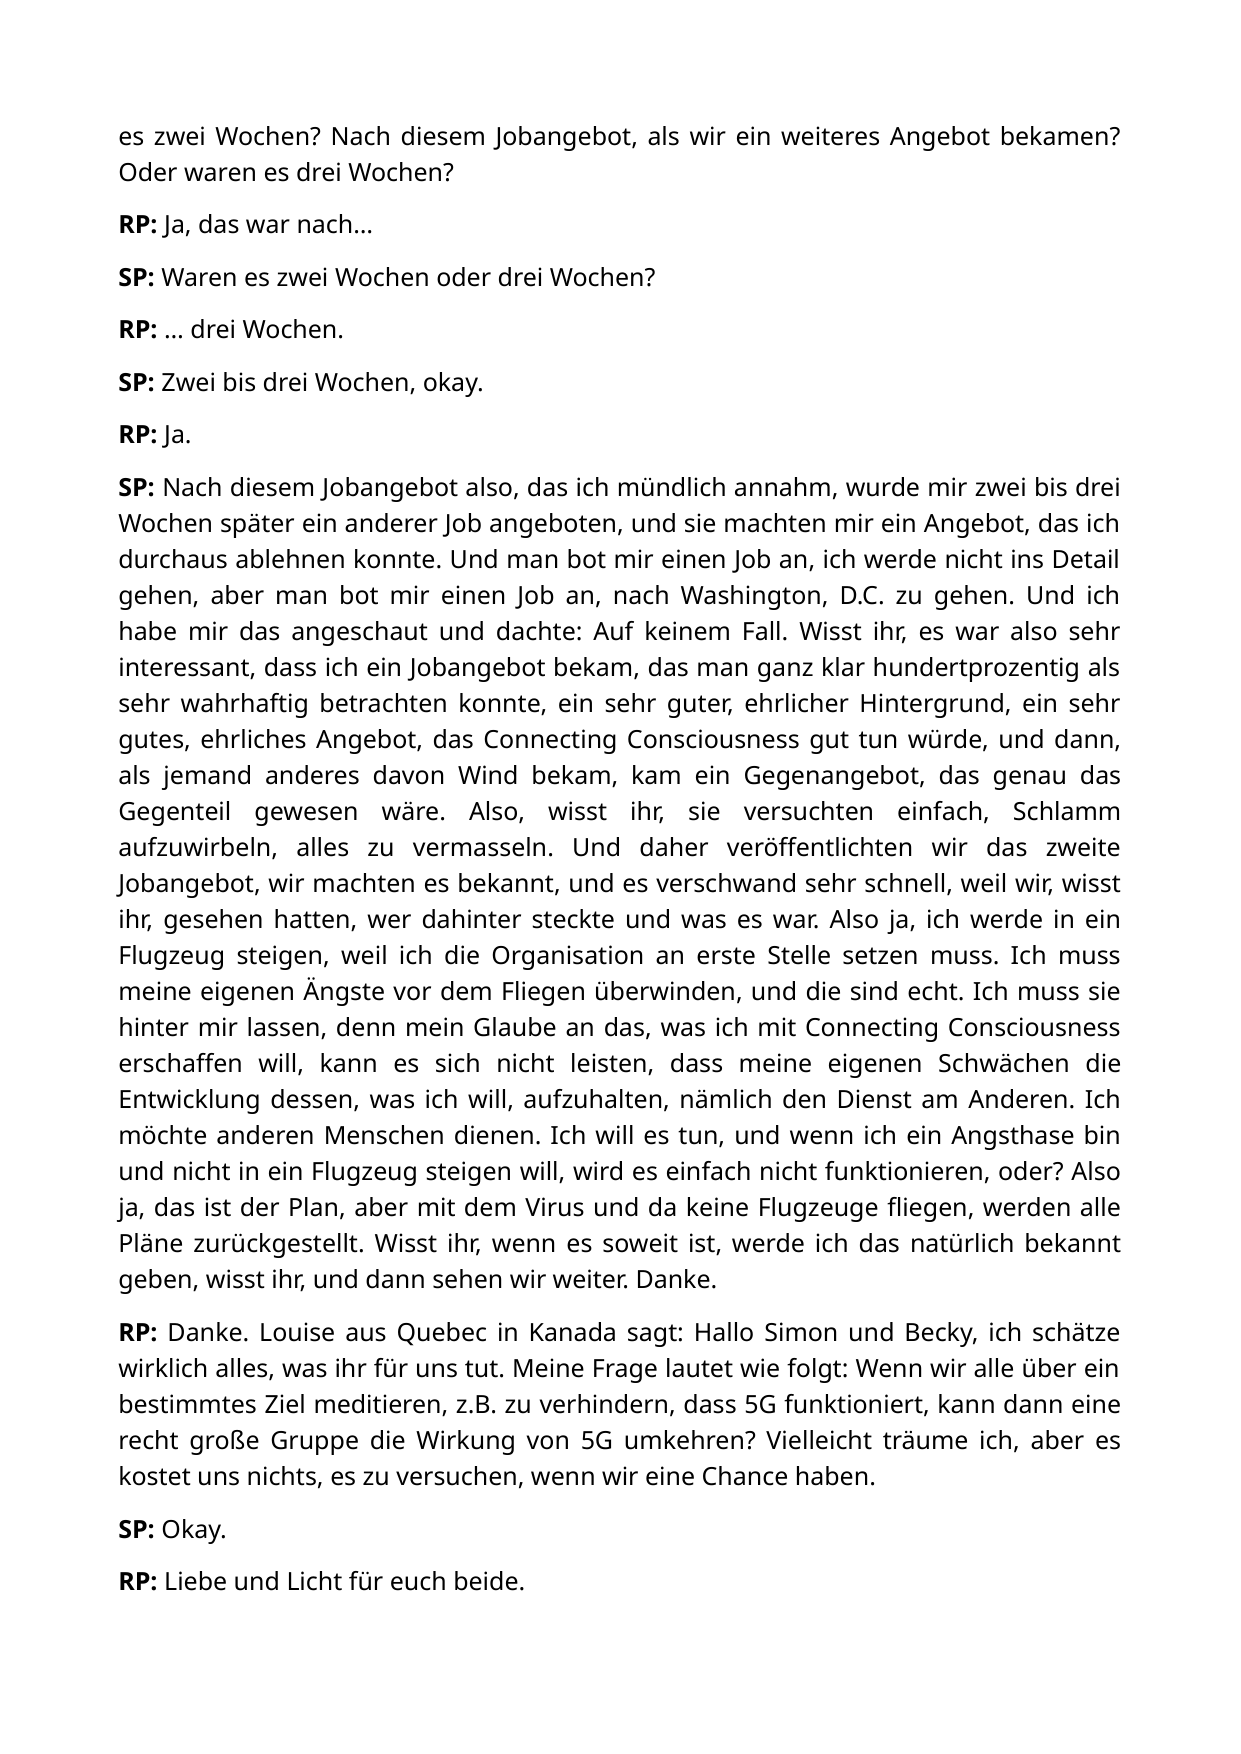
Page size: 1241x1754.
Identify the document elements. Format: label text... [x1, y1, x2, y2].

text RP: Ja. [118, 417, 1122, 452]
text SP: Nach diesem Jobangebot also, das ich mündlich annahm, wurde mir zwei bis drei Wochen später ein anderer Job angeboten, und sie machten mir ein Angebot, das ich durchaus ablehnen konnte. Und man bot mir einen Job an, ich werde nicht ins Detail gehen, aber man bot mir einen Job an, nach Washington, D.C. zu gehen. Und ich habe mir das angeschaut und dachte: Auf keinem Fall. Wisst ihr, es war also sehr interessant, dass ich ein Jobangebot bekam, das man ganz klar hundertprozentig als sehr wahrhaftig betrachten konnte, ein sehr guter, ehrlicher Hintergrund, ein sehr gutes, ehrliches Angebot, das Connecting Consciousness gut tun würde, und dann, als jemand anderes davon Wind bekam, kam ein Gegenangebot, das genau das Gegenteil gewesen wäre. Also, wisst ihr, sie versuchten einfach, Schlamm aufzuwirbeln, alles zu vermasseln. Und daher veröffentlichten wir das zweite Jobangebot, wir machten es bekannt, und es verschwand sehr schnell, weil wir, wisst ihr, gesehen hatten, wer dahinter steckte und was es war. Also ja, ich werde in ein Flugzeug steigen, weil ich die Organisation an erste Stelle setzen muss. Ich muss meine eigenen Ängste vor dem Fliegen überwinden, und die sind echt. Ich muss sie hinter mir lassen, denn mein Glaube an das, was ich mit Connecting Consciousness erschaffen will, kann es sich nicht leisten, dass meine eigenen Schwächen die Entwicklung dessen, was ich will, aufzuhalten, nämlich den Dienst am Anderen. Ich möchte anderen Menschen dienen. Ich will es tun, und wenn ich ein Angsthase bin und nicht in ein Flugzeug steigen will, wird es einfach nicht funktionieren, oder? Also ja, das ist der Plan, aber mit dem Virus und da keine Flugzeuge fliegen, werden alle Pläne zurückgestellt. Wisst ihr, wenn es soweit ist, werde ich das natürlich bekannt geben, wisst ihr, und dann sehen wir weiter. Danke. [118, 469, 1122, 1297]
text SP: Okay. [118, 1511, 1122, 1547]
text es zwei Wochen? Nach diesem Jobangebot, als wir ein weiteres Angebot bekamen? Oder waren es drei Wochen? [118, 118, 1122, 189]
text RP: Danke. Louise aus Quebec in Kanada sagt: Hallo Simon und Becky, ich schätze wirklich alles, was ihr für uns tut. Meine Frage lautet wie folgt: Wenn wir alle über ein bestimmtes Ziel meditieren, z.B. zu verhindern, dass 5G funktioniert, kann dann eine recht große Gruppe die Wirkung von 5G umkehren? Vielleicht träume ich, aber es kostet uns nichts, es zu versuchen, wenn wir eine Chance haben. [118, 1314, 1122, 1494]
text SP: Zwei bis drei Wochen, okay. [118, 364, 1122, 399]
text RP: … drei Wochen. [118, 312, 1122, 347]
text RP: Liebe und Licht für euch beide. [118, 1564, 1122, 1599]
text RP: Ja, das war nach… [118, 207, 1122, 242]
text SP: Waren es zwei Wochen oder drei Wochen? [118, 259, 1122, 294]
